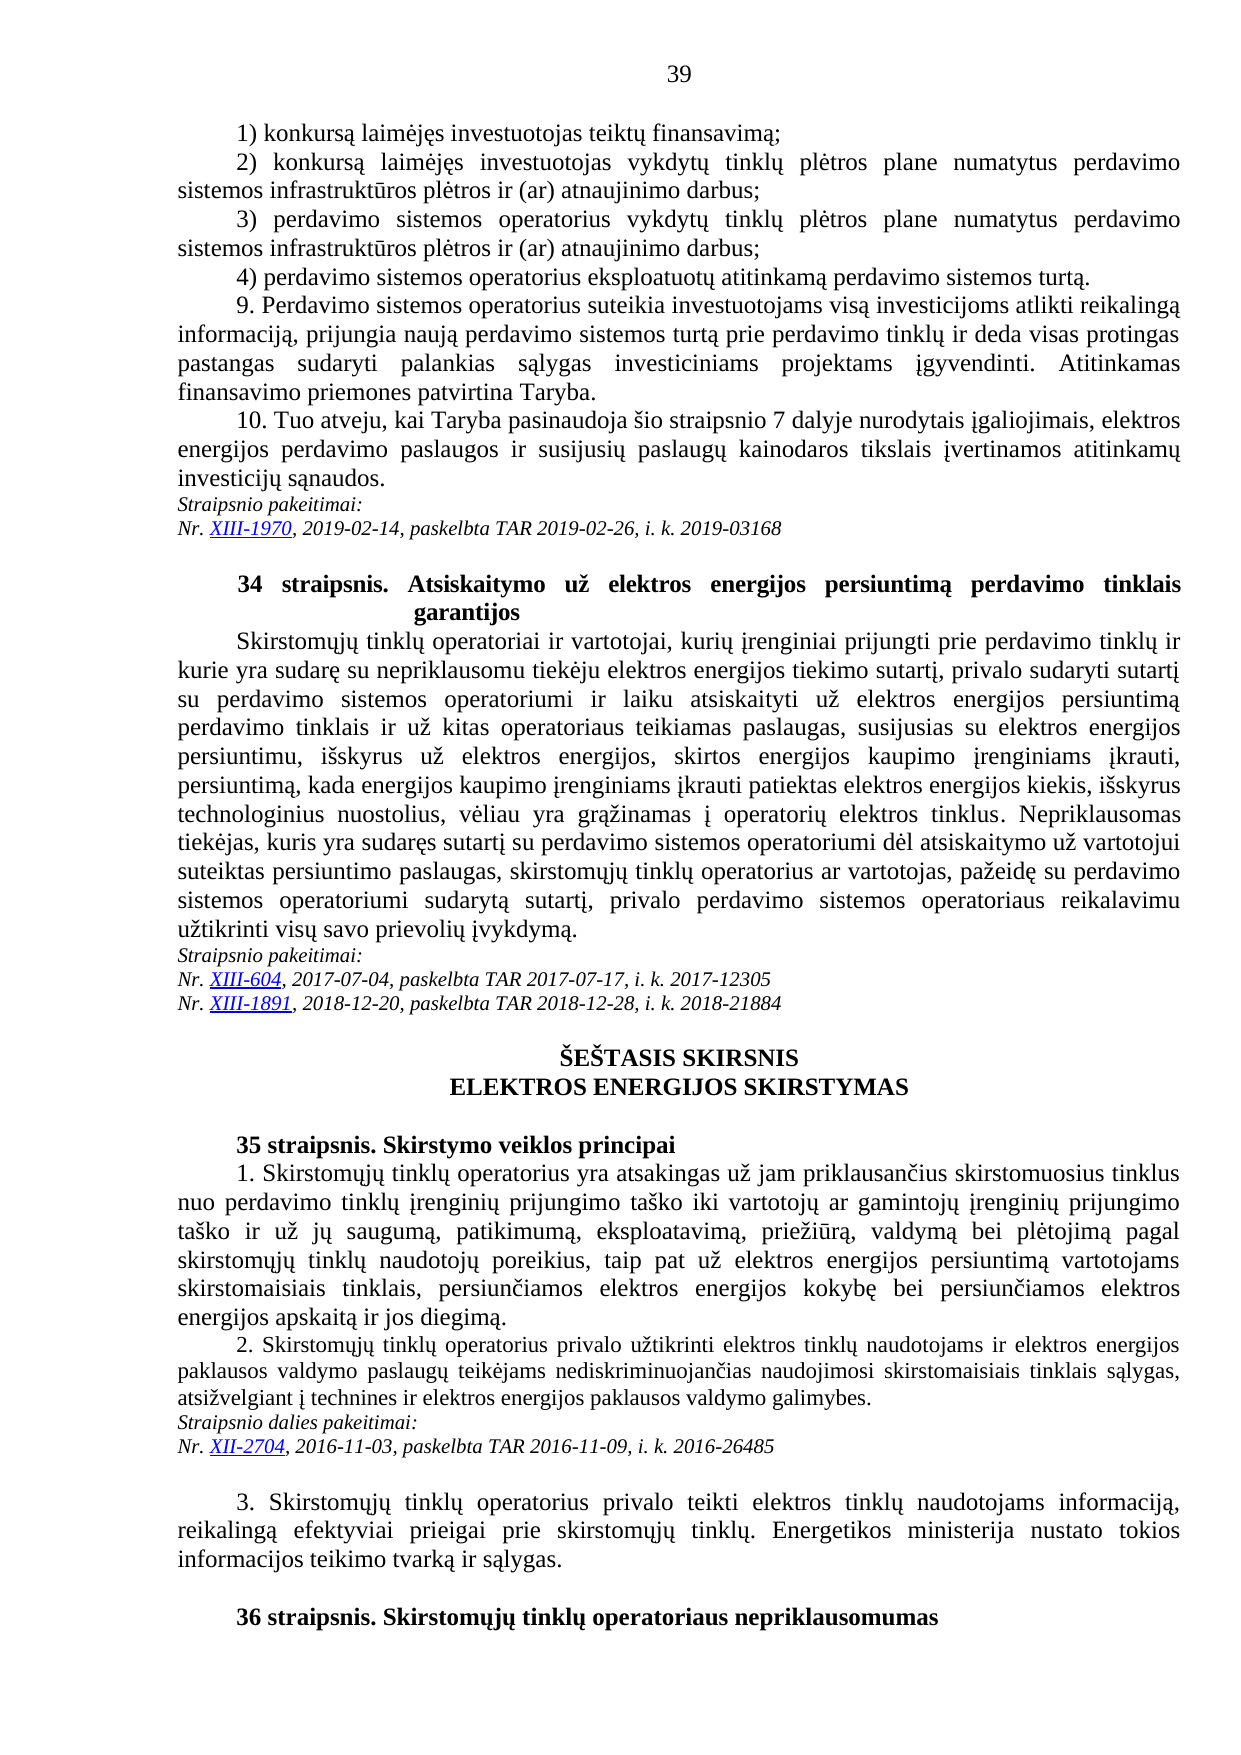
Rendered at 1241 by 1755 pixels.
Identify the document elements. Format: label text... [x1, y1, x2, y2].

text ŠEŠTASIS SKIRSNIS [177, 1043, 1181, 1072]
text 34 straipsnis. Atsiskaitymo už elektros energijos persiuntimą perdavimo tinklais garantijos [237, 569, 1181, 626]
text ELEKTROS ENERGIJOS SKIRSTYMAS [177, 1072, 1181, 1101]
text 1. Skirstomųjų tinklų operatorius yra atsakingas už jam priklausančius skirstomuosius tinklus nuo perdavimo tinklų įrenginių prijungimo taško iki vartotojų ar gamintojų įrenginių prijungimo taško ir už jų saugumą, patikimumą, eksploatavimą, priežiūrą, valdymą bei plėtojimą pagal skirstomųjų tinklų naudotojų poreikius, taip pat už elektros energijos persiuntimą vartotojams skirstomaisiais tinklais, persiunčiamos elektros energijos kokybę bei persiunčiamos elektros energijos apskaitą ir jos diegimą. [177, 1158, 1181, 1331]
text Skirstomųjų tinklų operatoriai ir vartotojai, kurių įrenginiai prijungti prie perdavimo tinklų ir kurie yra sudarę su nepriklausomu tiekėju elektros energijos tiekimo sutartį, privalo sudaryti sutartį su perdavimo sistemos operatoriumi ir laiku atsiskaityti už elektros energijos persiuntimą perdavimo tinklais ir už kitas operatoriaus teikiamas paslaugas, susijusias su elektros energijos persiuntimu, išskyrus už elektros energijos, skirtos energijos kaupimo įrenginiams įkrauti, persiuntimą, kada energijos kaupimo įrenginiams įkrauti patiektas elektros energijos kiekis, išskyrus technologinius nuostolius, vėliau yra grąžinamas į operatorių elektros tinklus. Nepriklausomas tiekėjas, kuris yra sudaręs sutartį su perdavimo sistemos operatoriumi dėl atsiskaitymo už vartotojui suteiktas persiuntimo paslaugas, skirstomųjų tinklų operatorius ar vartotojas, pažeidę su perdavimo sistemos operatoriumi sudarytą sutartį, privalo perdavimo sistemos operatoriaus reikalavimu užtikrinti visų savo prievolių įvykdymą. [177, 626, 1181, 942]
text 4) perdavimo sistemos operatorius eksploatuotų atitinkamą perdavimo sistemos turtą. [177, 262, 1181, 291]
text Straipsnio pakeitimai: [177, 942, 1181, 967]
text Nr. XIII-1891, 2018-12-20, paskelbta TAR 2018-12-28, i. k. 2018-21884 [177, 991, 1181, 1015]
text 35 straipsnis. Skirstymo veiklos principai [177, 1130, 1181, 1158]
text 3. Skirstomųjų tinklų operatorius privalo teikti elektros tinklų naudotojams informaciją, reikalingą efektyviai prieigai prie skirstomųjų tinklų. Energetikos ministerija nustato tokios informacijos teikimo tvarką ir sąlygas. [177, 1487, 1181, 1573]
text Nr. XII-2704, 2016-11-03, paskelbta TAR 2016-11-09, i. k. 2016-26485 [177, 1434, 1181, 1458]
text 1) konkursą laimėjęs investuotojas teiktų finansavimą; [177, 118, 1181, 147]
text Straipsnio pakeitimai: [177, 492, 1181, 516]
text 2) konkursą laimėjęs investuotojas vykdytų tinklų plėtros plane numatytus perdavimo sistemos infrastruktūros plėtros ir (ar) atnaujinimo darbus; [177, 147, 1181, 204]
text 2. Skirstomųjų tinklų operatorius privalo užtikrinti elektros tinklų naudotojams ir elektros energijos paklausos valdymo paslaugų teikėjams nediskriminuojančias naudojimosi skirstomaisiais tinklais sąlygas, atsižvelgiant į technines ir elektros energijos paklausos valdymo galimybes. [177, 1331, 1181, 1410]
text Nr. XIII-604, 2017-07-04, paskelbta TAR 2017-07-17, i. k. 2017-12305 [177, 967, 1181, 991]
text Nr. XIII-1970, 2019-02-14, paskelbta TAR 2019-02-26, i. k. 2019-03168 [177, 516, 1181, 540]
text Straipsnio dalies pakeitimai: [177, 1410, 1181, 1434]
text 36 straipsnis. Skirstomųjų tinklų operatoriaus nepriklausomumas [177, 1602, 1181, 1631]
text 10. Tuo atveju, kai Taryba pasinaudoja šio straipsnio 7 dalyje nurodytais įgaliojimais, elektros energijos perdavimo paslaugos ir susijusių paslaugų kainodaros tikslais įvertinamos atitinkamų investicijų sąnaudos. [177, 406, 1181, 492]
text 9. Perdavimo sistemos operatorius suteikia investuotojams visą investicijoms atlikti reikalingą informaciją, prijungia naują perdavimo sistemos turtą prie perdavimo tinklų ir deda visas protingas pastangas sudaryti palankias sąlygas investiciniams projektams įgyvendinti. Atitinkamas finansavimo priemones patvirtina Taryba. [177, 291, 1181, 406]
text 3) perdavimo sistemos operatorius vykdytų tinklų plėtros plane numatytus perdavimo sistemos infrastruktūros plėtros ir (ar) atnaujinimo darbus; [177, 204, 1181, 262]
